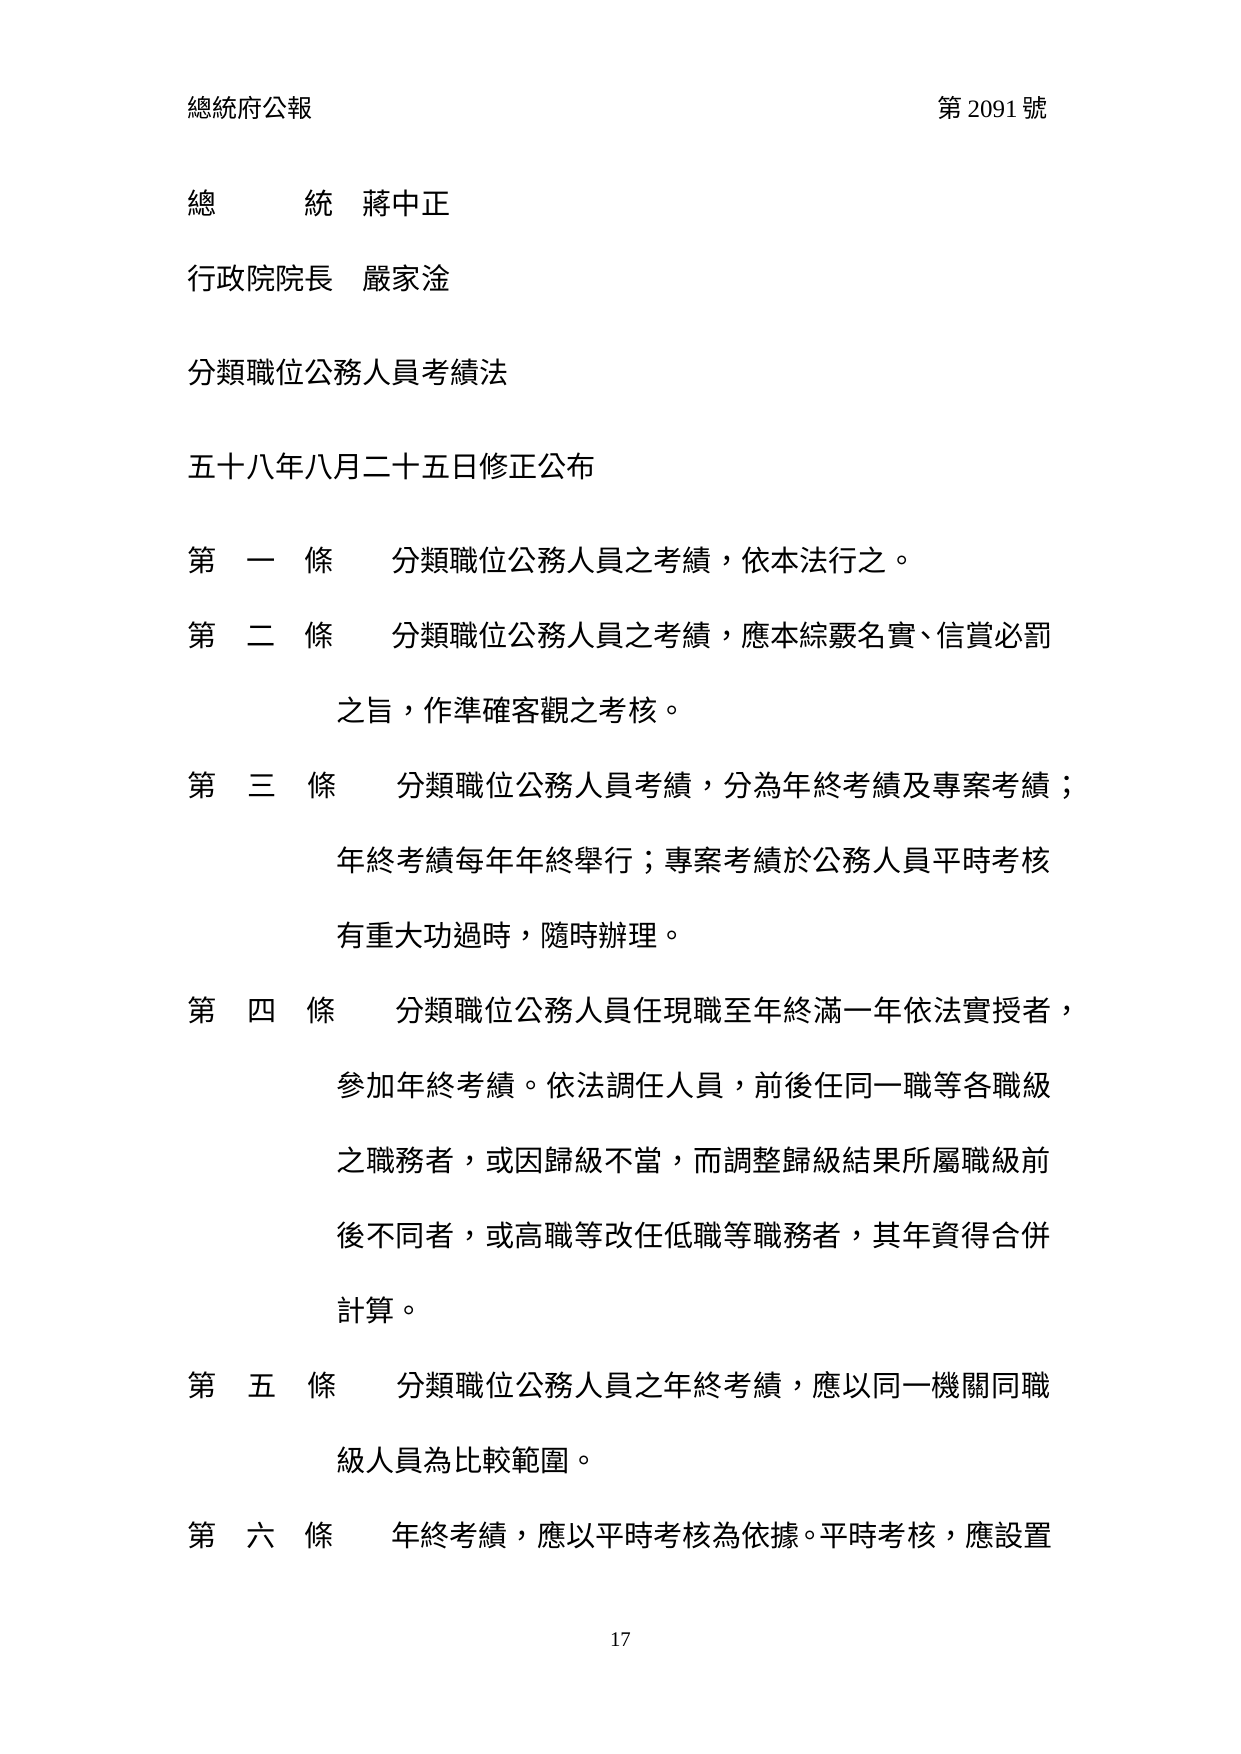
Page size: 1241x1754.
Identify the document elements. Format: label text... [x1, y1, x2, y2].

text 分類職位公務人員考績法 [187, 333, 1053, 408]
text 第 六 條 年終考績，應以平時考核為依據。平時考核，應設置工作、勤惰及品德生活紀錄。工作考核，應依據工作項目，訂定工作標準，並應注意其學識及才能。勤惰及品德生活考核，應分訂細目或標準，並送銓敘機關備查。 [187, 1496, 1053, 1571]
text 總 統 蔣中正 [187, 164, 1053, 239]
text 第 五 條 分類職位公務人員之年終考績，應以同一機關同職級人員為比較範圍。 [187, 1346, 1053, 1496]
text 第 四 條 分類職位公務人員任現職至年終滿一年依法實授者，參加年終考績。依法調任人員，前後任同一職等各職級之職務者，或因歸級不當，而調整歸級結果所屬職級前後不同者，或高職等改任低職等職務者，其年資得合併計算。 [187, 971, 1053, 1346]
text 五十八年八月二十五日修正公布 [187, 427, 1053, 502]
text 第 三 條 分類職位公務人員考績，分為年終考績及專案考績；年終考績每年年終舉行；專案考績於公務人員平時考核有重大功過時，隨時辦理。 [187, 746, 1053, 971]
text 第 二 條 分類職位公務人員之考績，應本綜覈名實、信賞必罰之旨，作準確客觀之考核。 [187, 596, 1053, 746]
text 行政院院長 嚴家淦 [187, 239, 1053, 314]
text 第 一 條 分類職位公務人員之考績，依本法行之。 [187, 521, 1053, 596]
